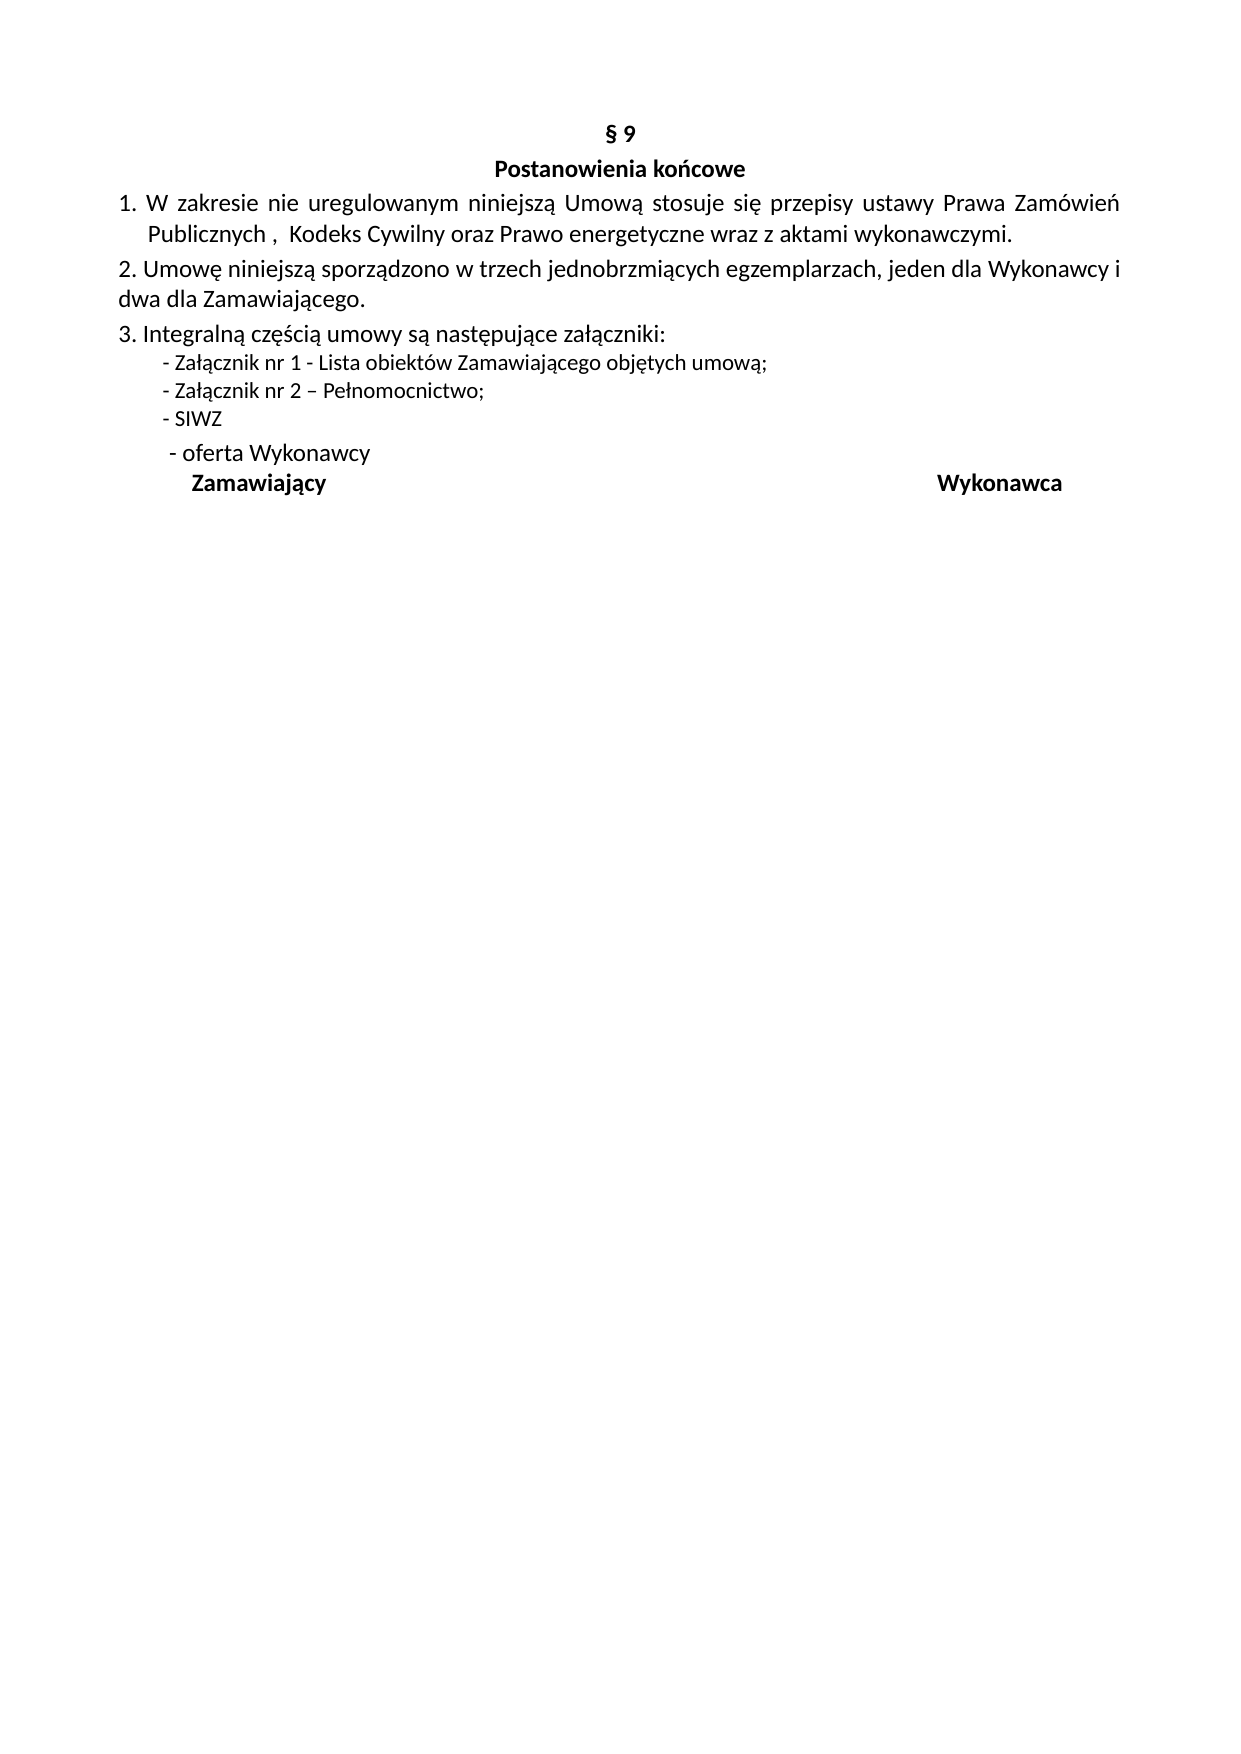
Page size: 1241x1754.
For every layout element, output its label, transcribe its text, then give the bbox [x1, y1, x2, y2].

text - Załącznik nr 1 - Lista obiektów Zamawiającego objętych umową; [118, 348, 1122, 376]
text 1. W zakresie nie uregulowanym niniejszą Umową stosuje się przepisy ustawy Prawa Zamówień Publicznych , Kodeks Cywilny oraz Prawo energetyczne wraz z aktami wykonawczymi. [118, 187, 1122, 248]
text - SIWZ [118, 404, 1122, 432]
text Postanowienia końcowe [118, 153, 1122, 183]
text 3. Integralną częścią umowy są następujące załączniki: [118, 318, 1122, 348]
text - oferta Wykonawcy [118, 437, 1122, 467]
text § 9 [118, 118, 1122, 149]
text 2. Umowę niniejszą sporządzono w trzech jednobrzmiących egzemplarzach, jeden dla Wykonawcy i dwa dla Zamawiającego. [118, 253, 1122, 314]
text - Załącznik nr 2 – Pełnomocnictwo; [118, 376, 1122, 404]
text Zamawiający Wykonawca [118, 467, 1122, 498]
